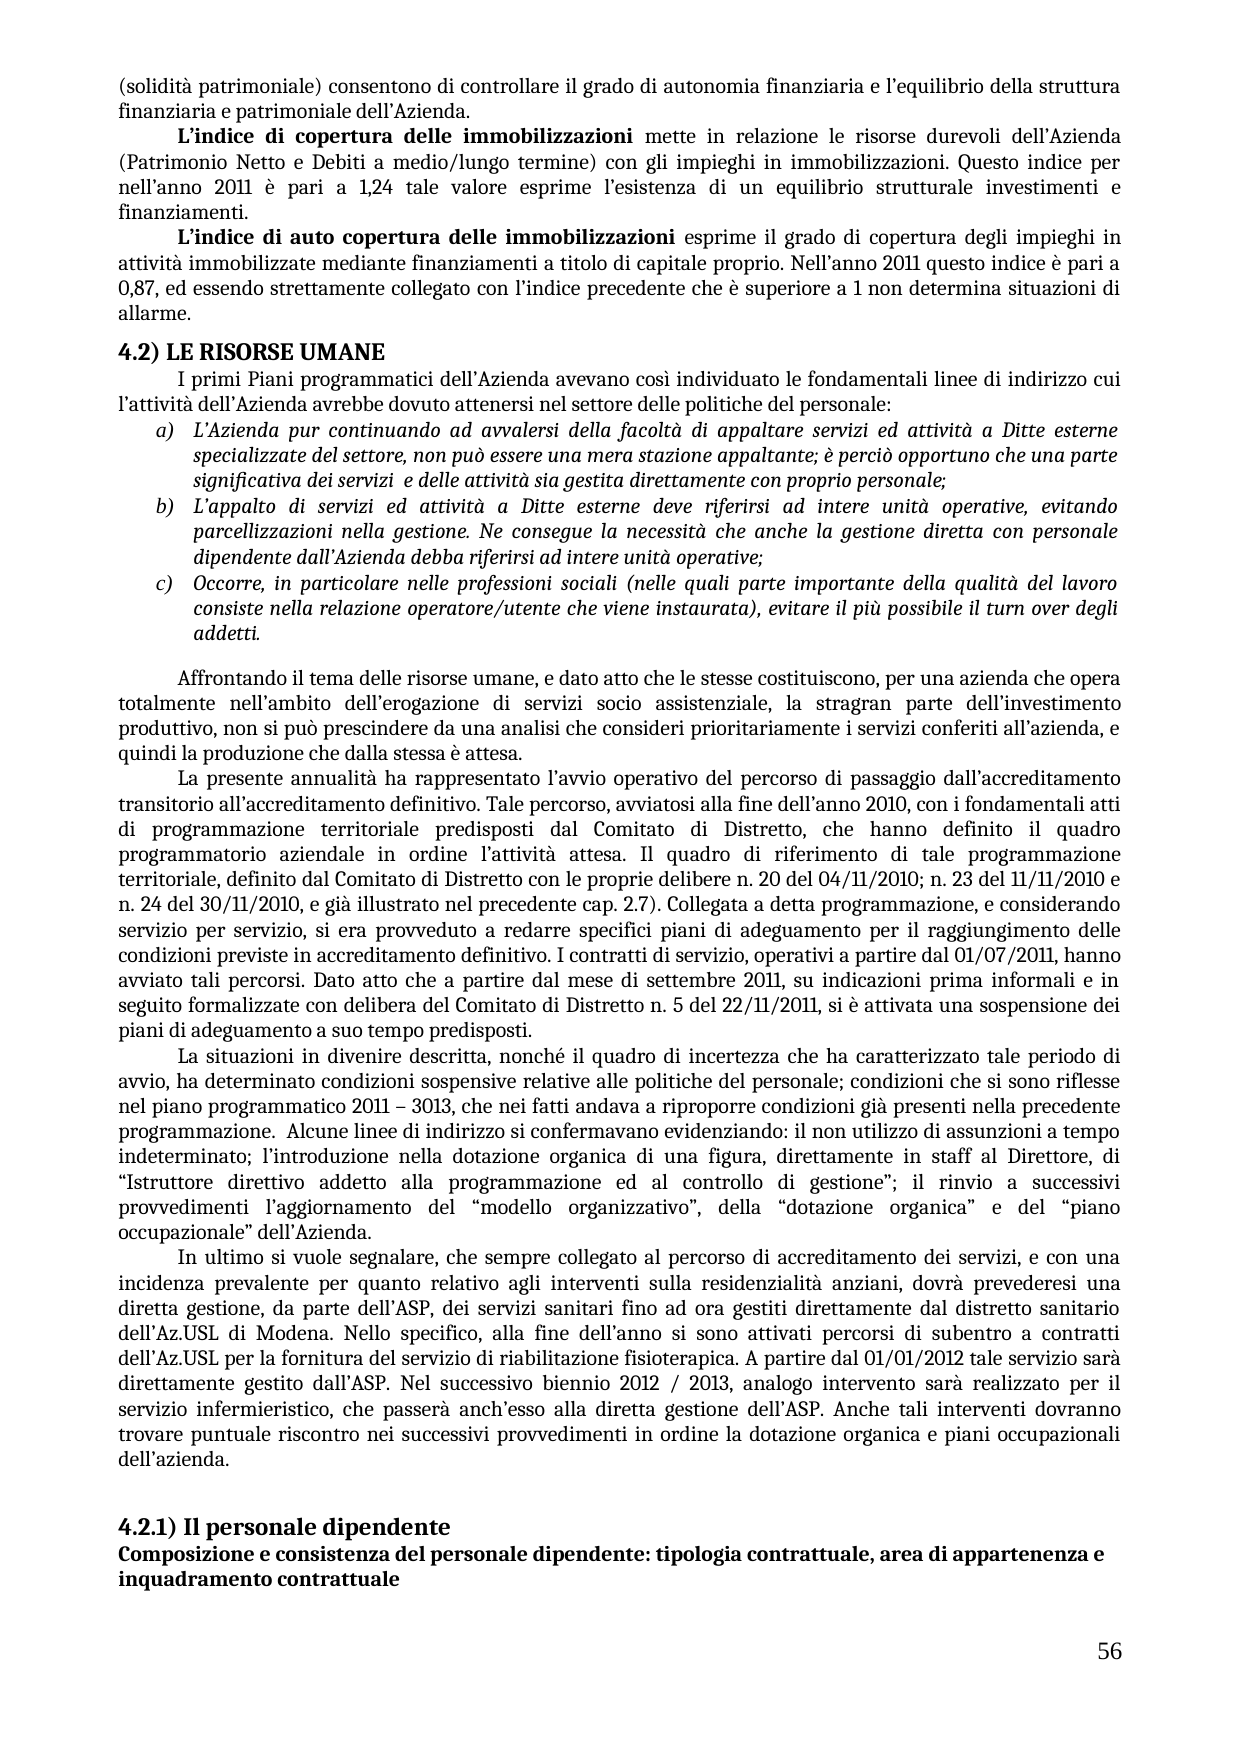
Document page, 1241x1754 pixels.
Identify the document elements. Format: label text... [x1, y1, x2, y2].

text (solidità patrimoniale) consentono di controllare il grado di autonomia finanziaria e l’equilibrio della struttura finanziaria e patrimoniale dell’Azienda. [118, 74, 1122, 124]
text Composizione e consistenza del personale dipendente: tipologia contrattuale, area di appartenenza e inquadramento contrattuale [118, 1541, 1122, 1592]
text Affrontando il tema delle risorse umane, e dato atto che le stesse costituiscono, per una azienda che opera totalmente nell’ambito dell’erogazione di servizi socio assistenziale, la stragran parte dell’investimento produttivo, non si può prescindere da una analisi che consideri prioritariamente i servizi conferiti all’azienda, e quindi la produzione che dalla stessa è attesa. [118, 665, 1122, 766]
text La situazioni in divenire descritta, nonché il quadro di incertezza che ha caratterizzato tale periodo di avvio, ha determinato condizioni sospensive relative alle politiche del personale; condizioni che si sono riflesse nel piano programmatico 2011 – 3013, che nei fatti andava a riproporre condizioni già presenti nella precedente programmazione. Alcune linee di indirizzo si confermavano evidenziando: il non utilizzo di assunzioni a tempo indeterminato; l’introduzione nella dotazione organica di una figura, direttamente in staff al Direttore, di “Istruttore direttivo addetto alla programmazione ed al controllo di gestione”; il rinvio a successivi provvedimenti l’aggiornamento del “modello organizzativo”, della “dotazione organica” e del “piano occupazionale” dell’Azienda. [118, 1043, 1122, 1245]
list Occorre, in particolare nelle professioni sociali (nelle quali parte importante della qualità del lavoro consiste nella relazione operatore/utente che viene instaurata), evitare il più possibile il turn over degli addetti. [156, 570, 1122, 646]
text I primi Piani programmatici dell’Azienda avevano così individuato le fondamentali linee di indirizzo cui l’attività dell’Azienda avrebbe dovuto attenersi nel settore delle politiche del personale: [118, 367, 1122, 417]
text 4.2.1) Il personale dipendente [118, 1513, 1122, 1541]
list L’Azienda pur continuando ad avvalersi della facoltà di appaltare servizi ed attività a Ditte esterne specializzate del settore, non può essere una mera stazione appaltante; è perciò opportuno che una parte significativa dei servizi e delle attività sia gestita direttamente con proprio personale; [156, 417, 1122, 493]
text L’indice di auto copertura delle immobilizzazioni esprime il grado di copertura degli impieghi in attività immobilizzate mediante finanziamenti a titolo di capitale proprio. Nell’anno 2011 questo indice è pari a 0,87, ed essendo strettamente collegato con l’indice precedente che è superiore a 1 non determina situazioni di allarme. [118, 225, 1122, 326]
text 4.2) LE RISORSE UMANE [118, 338, 1122, 367]
text La presente annualità ha rappresentato l’avvio operativo del percorso di passaggio dall’accreditamento transitorio all’accreditamento definitivo. Tale percorso, avviatosi alla fine dell’anno 2010, con i fondamentali atti di programmazione territoriale predisposti dal Comitato di Distretto, che hanno definito il quadro programmatorio aziendale in ordine l’attività attesa. Il quadro di riferimento di tale programmazione territoriale, definito dal Comitato di Distretto con le proprie delibere n. 20 del 04/11/2010; n. 23 del 11/11/2010 e n. 24 del 30/11/2010, e già illustrato nel precedente cap. 2.7). Collegata a detta programmazione, e considerando servizio per servizio, si era provveduto a redarre specifici piani di adeguamento per il raggiungimento delle condizioni previste in accreditamento definitivo. I contratti di servizio, operativi a partire dal 01/07/2011, hanno avviato tali percorsi. Dato atto che a partire dal mese di settembre 2011, su indicazioni prima informali e in seguito formalizzate con delibera del Comitato di Distretto n. 5 del 22/11/2011, si è attivata una sospensione dei piani di adeguamento a suo tempo predisposti. [118, 766, 1122, 1043]
text In ultimo si vuole segnalare, che sempre collegato al percorso di accreditamento dei servizi, e con una incidenza prevalente per quanto relativo agli interventi sulla residenzialità anziani, dovrà prevederesi una diretta gestione, da parte dell’ASP, dei servizi sanitari fino ad ora gestiti direttamente dal distretto sanitario dell’Az.USL di Modena. Nello specifico, alla fine dell’anno si sono attivati percorsi di subentro a contratti dell’Az.USL per la fornitura del servizio di riabilitazione fisioterapica. A partire dal 01/01/2012 tale servizio sarà direttamente gestito dall’ASP. Nel successivo biennio 2012 / 2013, analogo intervento sarà realizzato per il servizio infermieristico, che passerà anch’esso alla diretta gestione dell’ASP. Anche tali interventi dovranno trovare puntuale riscontro nei successivi provvedimenti in ordine la dotazione organica e piani occupazionali dell’azienda. [118, 1245, 1122, 1472]
list L’appalto di servizi ed attività a Ditte esterne deve riferirsi ad intere unità operative, evitando parcellizzazioni nella gestione. Ne consegue la necessità che anche la gestione diretta con personale dipendente dall’Azienda debba riferirsi ad intere unità operative; [156, 493, 1122, 570]
text L’indice di copertura delle immobilizzazioni mette in relazione le risorse durevoli dell’Azienda (Patrimonio Netto e Debiti a medio/lungo termine) con gli impieghi in immobilizzazioni. Questo indice per nell’anno 2011 è pari a 1,24 tale valore esprime l’esistenza di un equilibrio strutturale investimenti e finanziamenti. [118, 124, 1122, 225]
